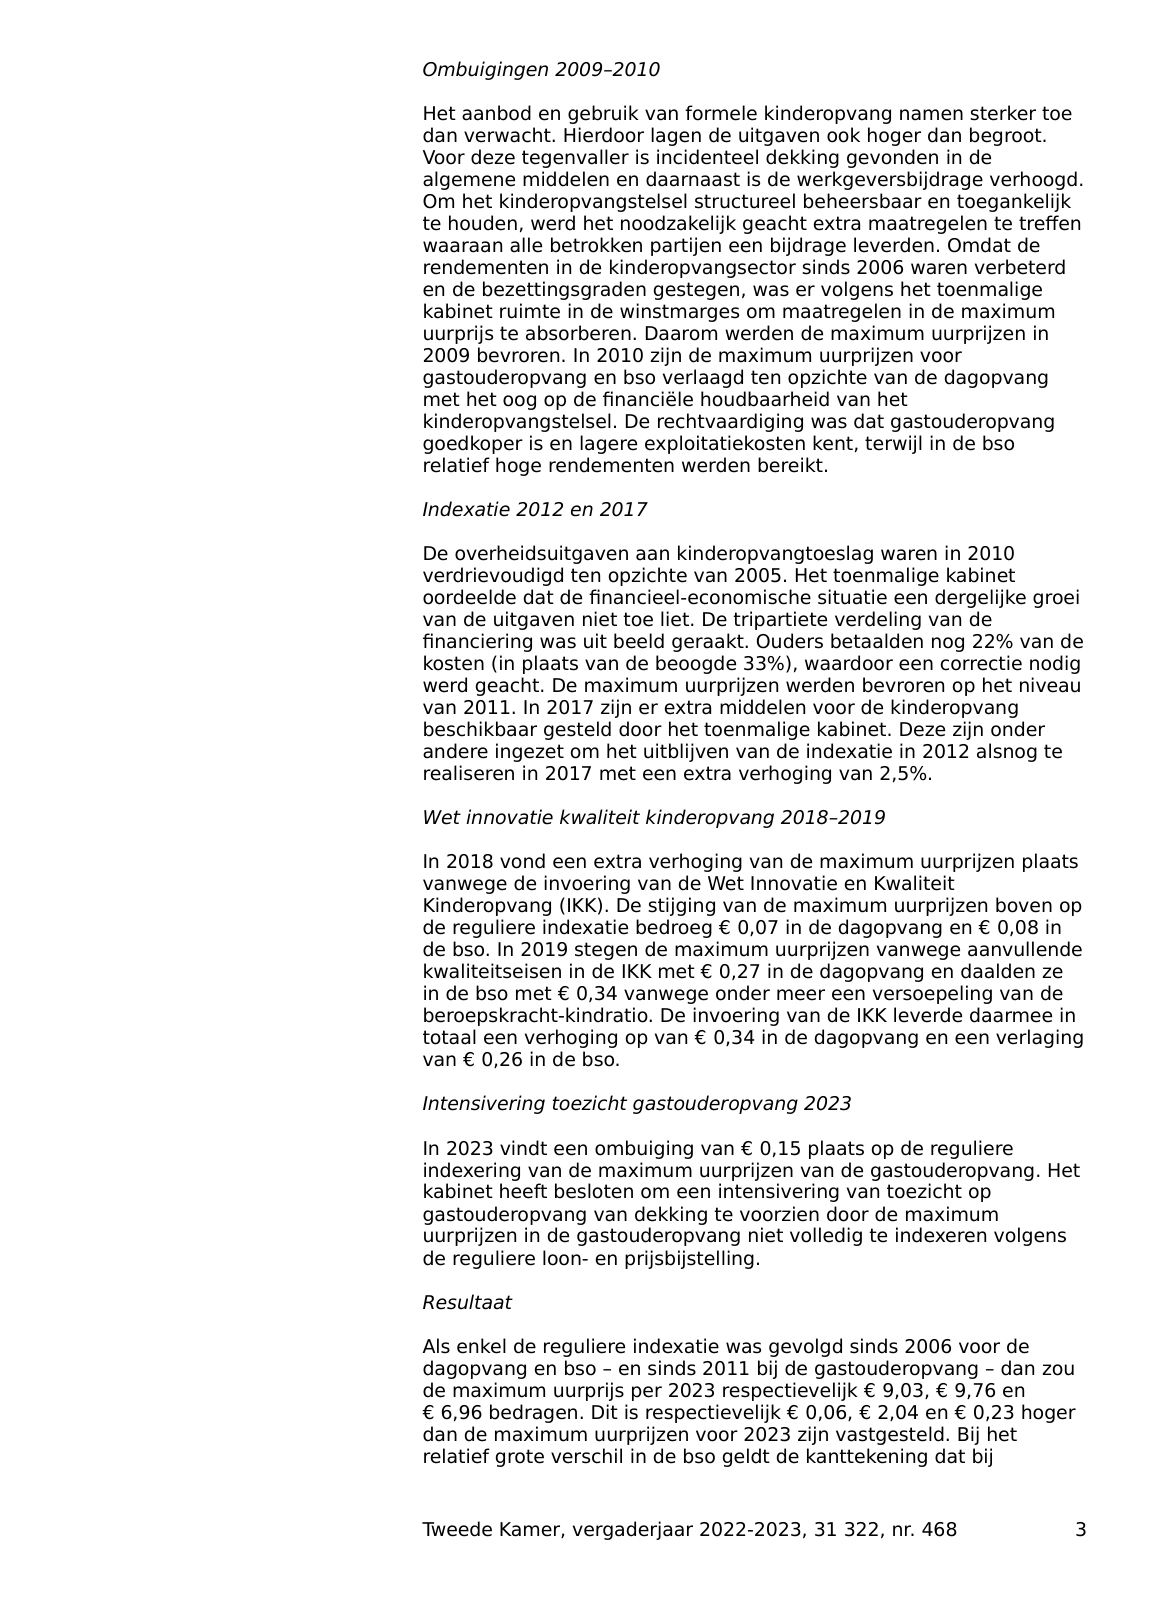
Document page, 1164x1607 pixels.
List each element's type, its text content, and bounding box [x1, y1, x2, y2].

text De overheidsuitgaven aan kinderopvangtoeslag waren in 2010 verdrievoudigd ten opzichte van 2005. Het toenmalige kabinet oordeelde dat de financieel-economische situatie een dergelijke groei van de uitgaven niet toe liet. De tripartiete verdeling van de financiering was uit beeld geraakt. Ouders betaalden nog 22% van de kosten (in plaats van de beoogde 33%), waardoor een correctie nodig werd geacht. De maximum uurprijzen werden bevroren op het niveau van 2011. In 2017 zijn er extra middelen voor de kinderopvang beschikbaar gesteld door het toenmalige kabinet. Deze zijn onder andere ingezet om het uitblijven van de indexatie in 2012 alsnog te realiseren in 2017 met een extra verhoging van 2,5%. [422, 543, 1087, 785]
text In 2023 vindt een ombuiging van € 0,15 plaats op de reguliere indexering van de maximum uurprijzen van de gastouderopvang. Het kabinet heeft besloten om een intensivering van toezicht op gastouderopvang van dekking te voorzien door de maximum uurprijzen in de gastouderopvang niet volledig te indexeren volgens de reguliere loon- en prijsbijstelling. [422, 1137, 1087, 1269]
subtitle Wet innovatie kwaliteit kinderopvang 2018–2019 [422, 807, 1087, 829]
text Het aanbod en gebruik van formele kinderopvang namen sterker toe dan verwacht. Hierdoor lagen de uitgaven ook hoger dan begroot. Voor deze tegenvaller is incidenteel dekking gevonden in de algemene middelen en daarnaast is de werkgeversbijdrage verhoogd. Om het kinderopvangstelsel structureel beheersbaar en toegankelijk te houden, werd het noodzakelijk geacht extra maatregelen te treffen waaraan alle betrokken partijen een bijdrage leverden. Omdat de rendementen in de kinderopvangsector sinds 2006 waren verbeterd en de bezettingsgraden gestegen, was er volgens het toenmalige kabinet ruimte in de winstmarges om maatregelen in de maximum uurprijs te absorberen. Daarom werden de maximum uurprijzen in 2009 bevroren. In 2010 zijn de maximum uurprijzen voor gastouderopvang en bso verlaagd ten opzichte van de dagopvang met het oog op de financiële houdbaarheid van het kinderopvangstelsel. De rechtvaardiging was dat gastouderopvang goedkoper is en lagere exploitatiekosten kent, terwijl in de bso relatief hoge rendementen werden bereikt. [422, 103, 1087, 477]
text Als enkel de reguliere indexatie was gevolgd sinds 2006 voor de dagopvang en bso – en sinds 2011 bij de gastouderopvang – dan zou de maximum uurprijs per 2023 respectievelijk € 9,03, € 9,76 en € 6,96 bedragen. Dit is respectievelijk € 0,06, € 2,04 en € 0,23 hoger dan de maximum uurprijzen voor 2023 zijn vastgesteld. Bij het relatief grote verschil in de bso geldt de kanttekening dat bij [422, 1336, 1087, 1468]
subtitle Ombuigingen 2009–2010 [422, 59, 1087, 81]
subtitle Intensivering toezicht gastouderopvang 2023 [422, 1093, 1087, 1115]
text In 2018 vond een extra verhoging van de maximum uurprijzen plaats vanwege de invoering van de Wet Innovatie en Kwaliteit Kinderopvang (IKK). De stijging van de maximum uurprijzen boven op de reguliere indexatie bedroeg € 0,07 in de dagopvang en € 0,08 in de bso. In 2019 stegen de maximum uurprijzen vanwege aanvullende kwaliteitseisen in de IKK met € 0,27 in de dagopvang en daalden ze in de bso met € 0,34 vanwege onder meer een versoepeling van de beroepskracht-kindratio. De invoering van de IKK leverde daarmee in totaal een verhoging op van € 0,34 in de dagopvang en een verlaging van € 0,26 in de bso. [422, 851, 1087, 1071]
subtitle Resultaat [422, 1292, 1087, 1313]
subtitle Indexatie 2012 en 2017 [422, 499, 1087, 521]
